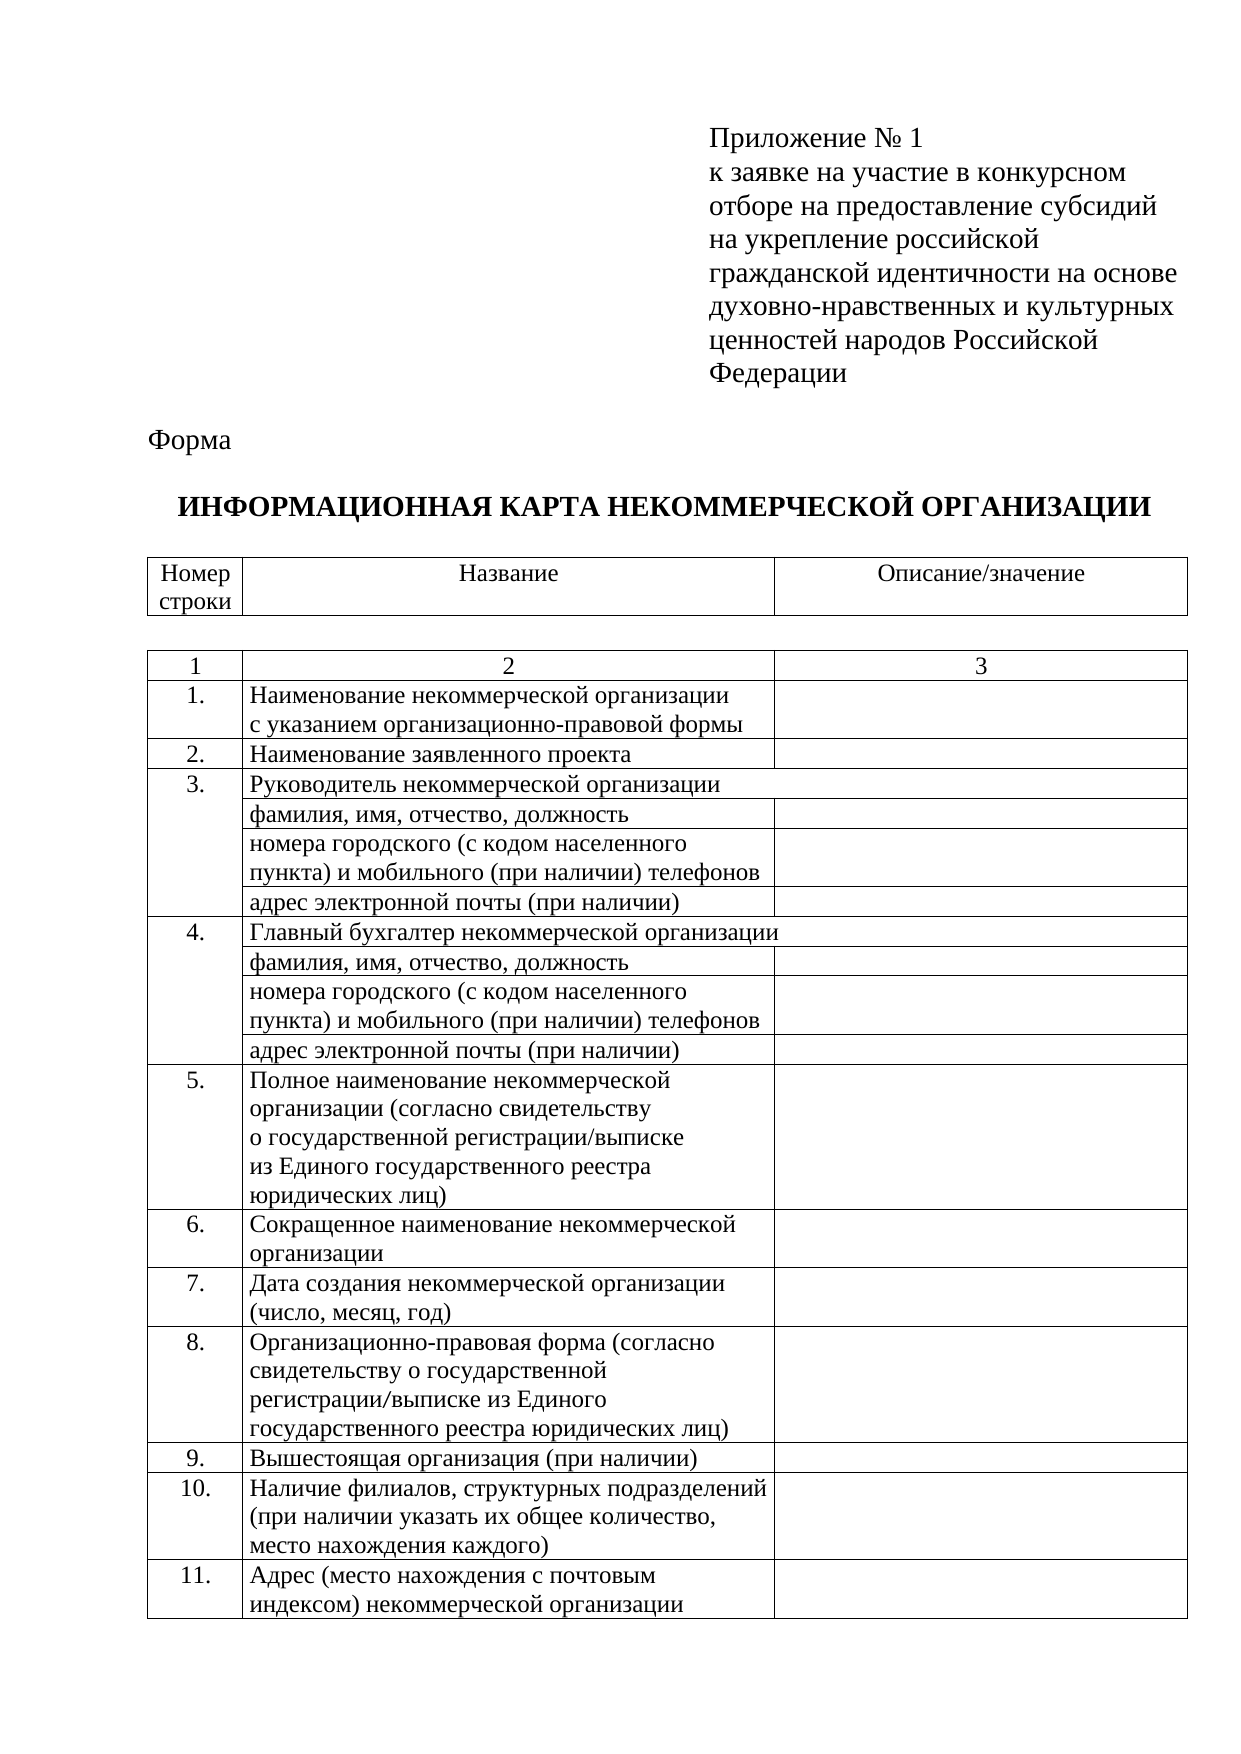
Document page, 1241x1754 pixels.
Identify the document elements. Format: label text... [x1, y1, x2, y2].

table_cell [775, 1560, 1187, 1617]
table_cell [775, 1268, 1187, 1326]
table_cell [775, 1443, 1187, 1472]
table_cell [775, 829, 1187, 886]
table_cell [775, 947, 1187, 975]
table_header 2 [243, 651, 774, 679]
table_header 1 [148, 651, 242, 679]
table_cell [775, 1473, 1187, 1559]
text Форма [148, 422, 1181, 456]
table_cell Сокращенное наименование некоммерческой организации [243, 1210, 774, 1267]
table_cell адрес электронной почты (при наличии) [243, 1035, 774, 1064]
table_cell 4. [148, 917, 242, 1064]
table_cell 2. [148, 739, 242, 768]
table_cell 10. [148, 1473, 242, 1559]
table_cell [775, 1035, 1187, 1064]
table_cell Дата создания некоммерческой организации (число, месяц, год) [243, 1268, 774, 1326]
table_cell Наименование некоммерческой организации с указанием организационно-правовой формы [243, 681, 774, 738]
table_cell номера городского (с кодом населенного пункта) и мобильного (при наличии) телефонов [243, 976, 774, 1034]
table_cell Руководитель некоммерческой организации [243, 769, 1187, 798]
table_cell [775, 887, 1187, 916]
text ИНФОРМАЦИОННАЯ КАРТА НЕКОММЕРЧЕСКОЙ ОРГАНИЗАЦИИ [148, 489, 1181, 523]
table_header Описание/значение [775, 558, 1187, 615]
table_cell фамилия, имя, отчество, должность [243, 947, 774, 975]
table_cell 7. [148, 1268, 242, 1326]
table_cell [775, 739, 1187, 768]
table_cell [775, 1065, 1187, 1208]
table_cell Полное наименование некоммерческой организации (согласно свидетельству о государственной регистрации/выписке из Единого государственного реестра юридических лиц) [243, 1065, 774, 1208]
table_cell [775, 681, 1187, 738]
text к заявке на участие в конкурсном отборе на предоставление субсидий на укрепление российской гражданской идентичности на основе духовно-нравственных и культурных ценностей народов Российской Федерации [709, 154, 1181, 389]
table_cell Наименование заявленного проекта [243, 739, 774, 768]
table_header 3 [775, 651, 1187, 679]
table_cell номера городского (с кодом населенного пункта) и мобильного (при наличии) телефонов [243, 829, 774, 886]
table_cell Организационно-правовая форма (согласно свидетельству о государственной регистрации/выписке из Единого государственного реестра юридических лиц) [243, 1327, 774, 1442]
table_cell адрес электронной почты (при наличии) [243, 887, 774, 916]
table_cell 9. [148, 1443, 242, 1472]
table_cell [775, 976, 1187, 1034]
table_cell 5. [148, 1065, 242, 1208]
table_cell [775, 1327, 1187, 1442]
table_header Название [243, 558, 774, 615]
table_cell фамилия, имя, отчество, должность [243, 799, 774, 827]
table_cell Вышестоящая организация (при наличии) [243, 1443, 774, 1472]
table_cell Адрес (место нахождения с почтовым индексом) некоммерческой организации [243, 1560, 774, 1617]
table_cell 8. [148, 1327, 242, 1442]
table_cell [775, 799, 1187, 827]
table_cell 6. [148, 1210, 242, 1267]
table_cell Главный бухгалтер некоммерческой организации [243, 917, 1187, 946]
table_cell Наличие филиалов, структурных подразделений (при наличии указать их общее количество, место нахождения каждого) [243, 1473, 774, 1559]
table_cell 11. [148, 1560, 242, 1617]
text Приложение № 1 [709, 121, 1181, 154]
table_cell [775, 1210, 1187, 1267]
table_cell 3. [148, 769, 242, 916]
table_header Номер строки [148, 558, 242, 615]
table_cell 1. [148, 681, 242, 738]
